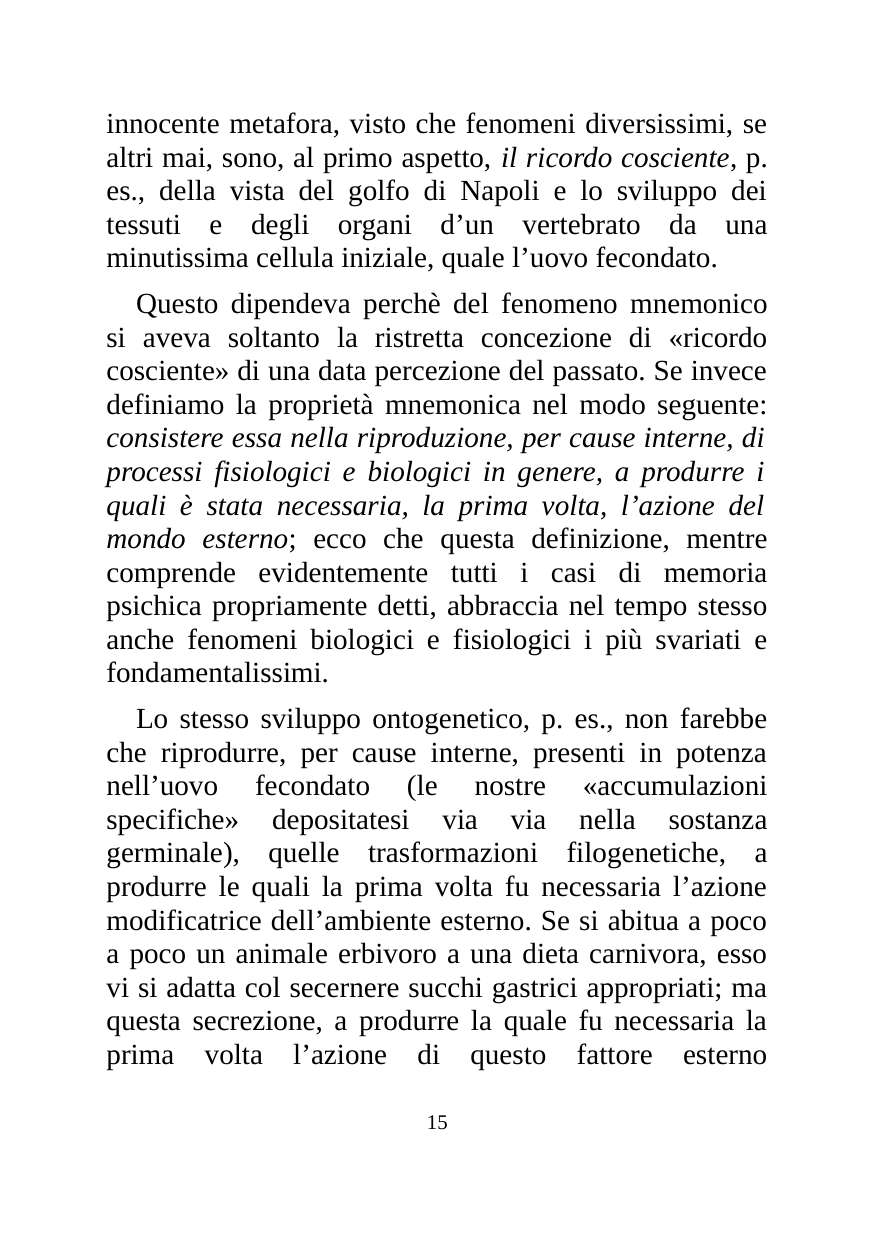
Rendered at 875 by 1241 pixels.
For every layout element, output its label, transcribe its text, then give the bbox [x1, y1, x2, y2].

text Questo dipendeva perchè del fenomeno mnemonico si aveva soltanto la ristretta concezione di «ricordo cosciente» di una data percezione del passato. Se invece definiamo la proprietà mnemonica nel modo seguente: consistere essa nella riproduzione, per cause interne, di processi fisiologici e biologici in genere, a produrre i quali è stata necessaria, la prima volta, l’azione del mondo esterno; ecco che questa definizione, mentre comprende evidentemente tutti i casi di memoria psichica propriamente detti, abbraccia nel tempo stesso anche fenomeni biologici e fisiologici i più svariati e fondamentalissimi. [106, 286, 768, 689]
text Lo stesso sviluppo ontogenetico, p. es., non farebbe che riprodurre, per cause interne, presenti in potenza nell’uovo fecondato (le nostre «accumulazioni specifiche» depositatesi via via nella sostanza germinale), quelle trasformazioni filogenetiche, a produrre le quali la prima volta fu necessaria l’azione modificatrice dell’ambiente esterno. Se si abitua a poco a poco un animale erbivoro a una dieta carnivora, esso vi si adatta col secernere succhi gastrici appropriati; ma questa secrezione, a produrre la quale fu necessaria la prima volta l’azione di questo fattore esterno [106, 701, 768, 1070]
text innocente metafora, visto che fenomeni diversissimi, se altri mai, sono, al primo aspetto, il ricordo cosciente, p. es., della vista del golfo di Napoli e lo sviluppo dei tessuti e degli organi d’un vertebrato da una minutissima cellula iniziale, quale l’uovo fecondato. [106, 106, 768, 274]
